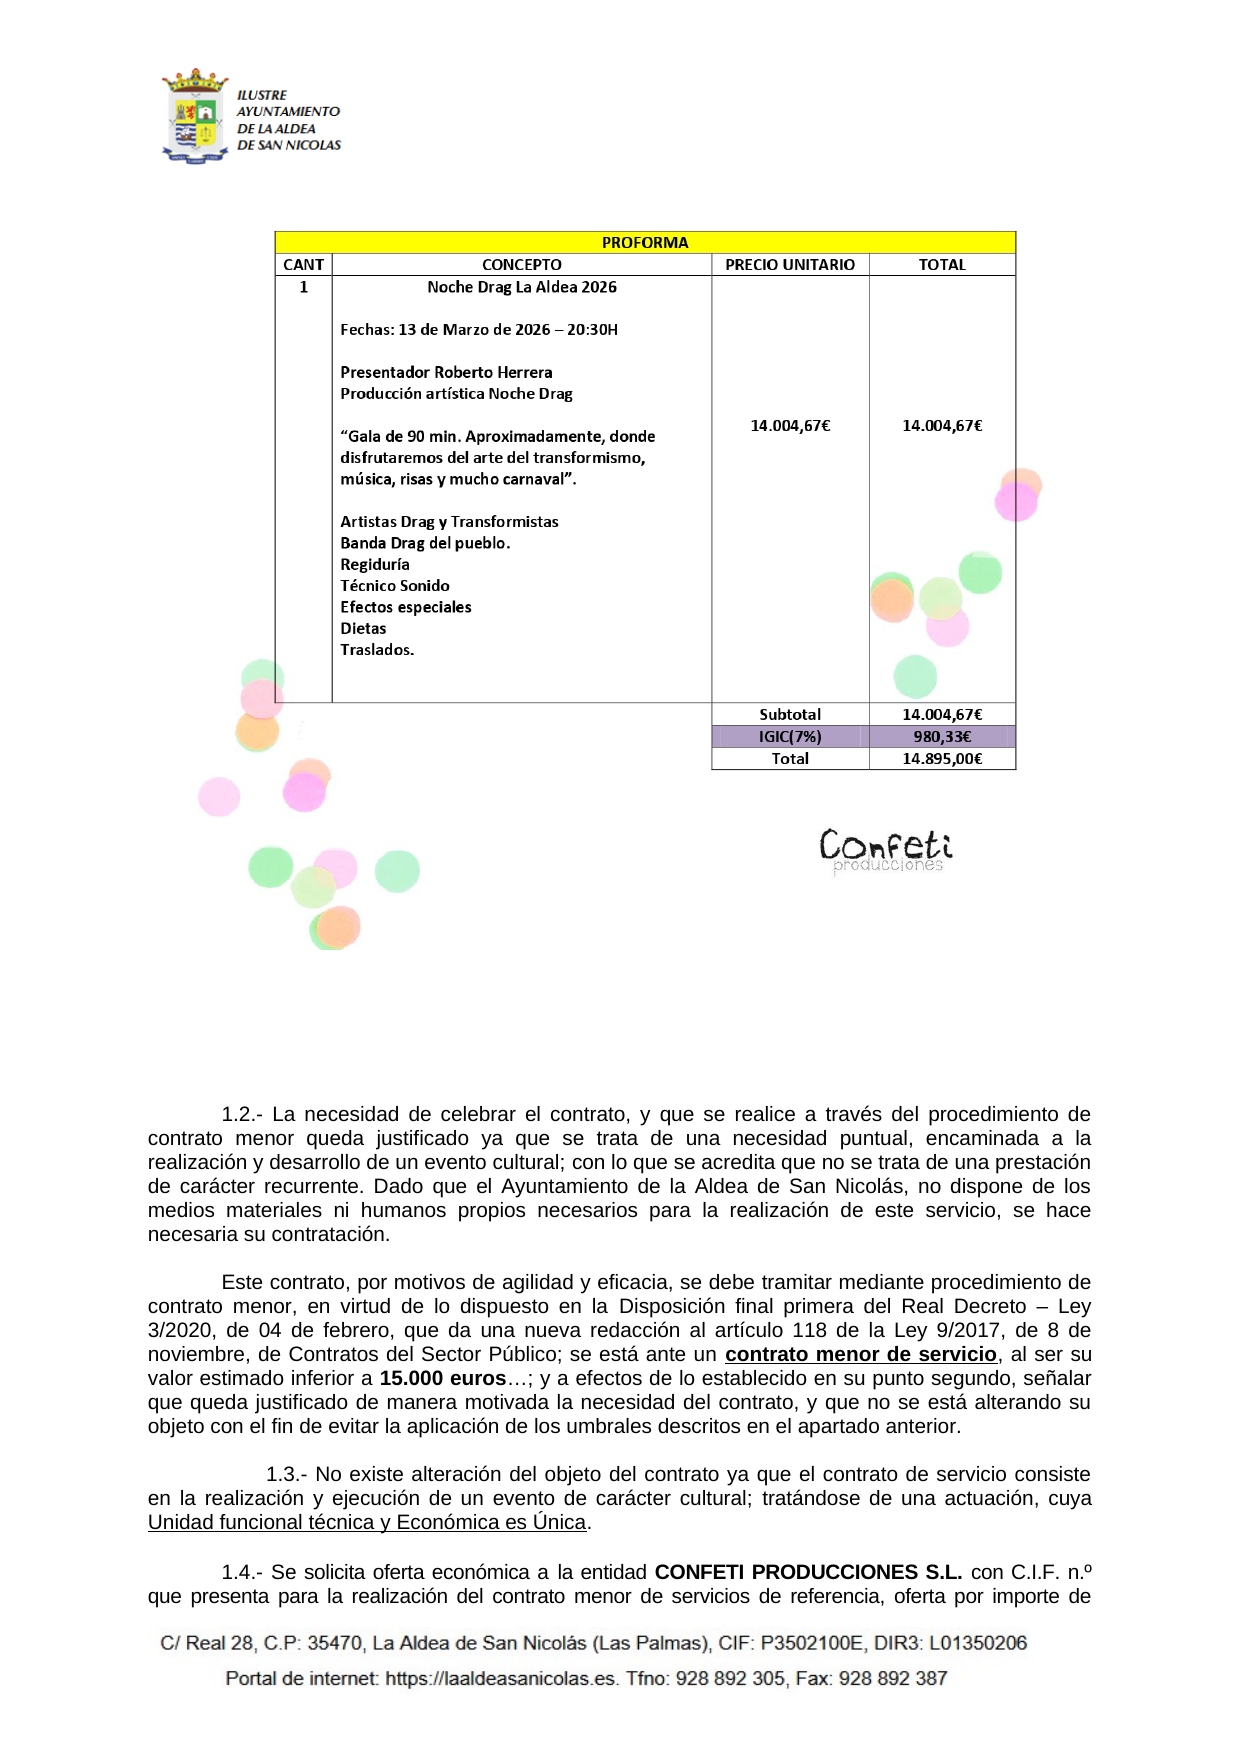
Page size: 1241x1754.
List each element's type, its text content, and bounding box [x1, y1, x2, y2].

picture [149, 1627, 1034, 1694]
text 1.2.- La necesidad de celebrar el contrato, y que se realice a través del procedimiento de contrato menor queda justificado ya que se trata de una necesidad puntual, encaminada a la realización y desarrollo de un evento cultural; con lo que se acredita que no se trata de una prestación de carácter recurrente. Dado que el Ayuntamiento de la Aldea de San Nicolás, no dispone de los medios materiales ni humanos propios necesarios para la realización de este servicio, se hace necesaria su contratación. [148, 1102, 1093, 1246]
text Este contrato, por motivos de agilidad y eficacia, se debe tramitar mediante procedimiento de contrato menor, en virtud de lo dispuesto en la Disposición final primera del Real Decreto – Ley 3/2020, de 04 de febrero, que da una nueva redacción al artículo 118 de la Ley 9/2017, de 8 de noviembre, de Contratos del Sector Público; se está ante un contrato menor de servicio, al ser su valor estimado inferior a 15.000 euros…; y a efectos de lo establecido en su punto segundo, señalar que queda justificado de manera motivada la necesidad del contrato, y que no se está alterando su objeto con el fin de evitar la aplicación de los umbrales descritos en el apartado anterior. [148, 1270, 1093, 1438]
text 1.3.- No existe alteración del objeto del contrato ya que el contrato de servicio consiste en la realización y ejecución de un evento de carácter cultural; tratándose de una actuación, cuya Unidad funcional técnica y Económica es Única. [148, 1462, 1093, 1533]
picture [148, 60, 357, 172]
text 1.4.- Se solicita oferta económica a la entidad CONFETI PRODUCCIONES S.L. con C.I.F. n.º que presenta para la realización del contrato menor de servicios de referencia, oferta por importe de [148, 1560, 1093, 1608]
picture [149, 188, 1094, 1071]
